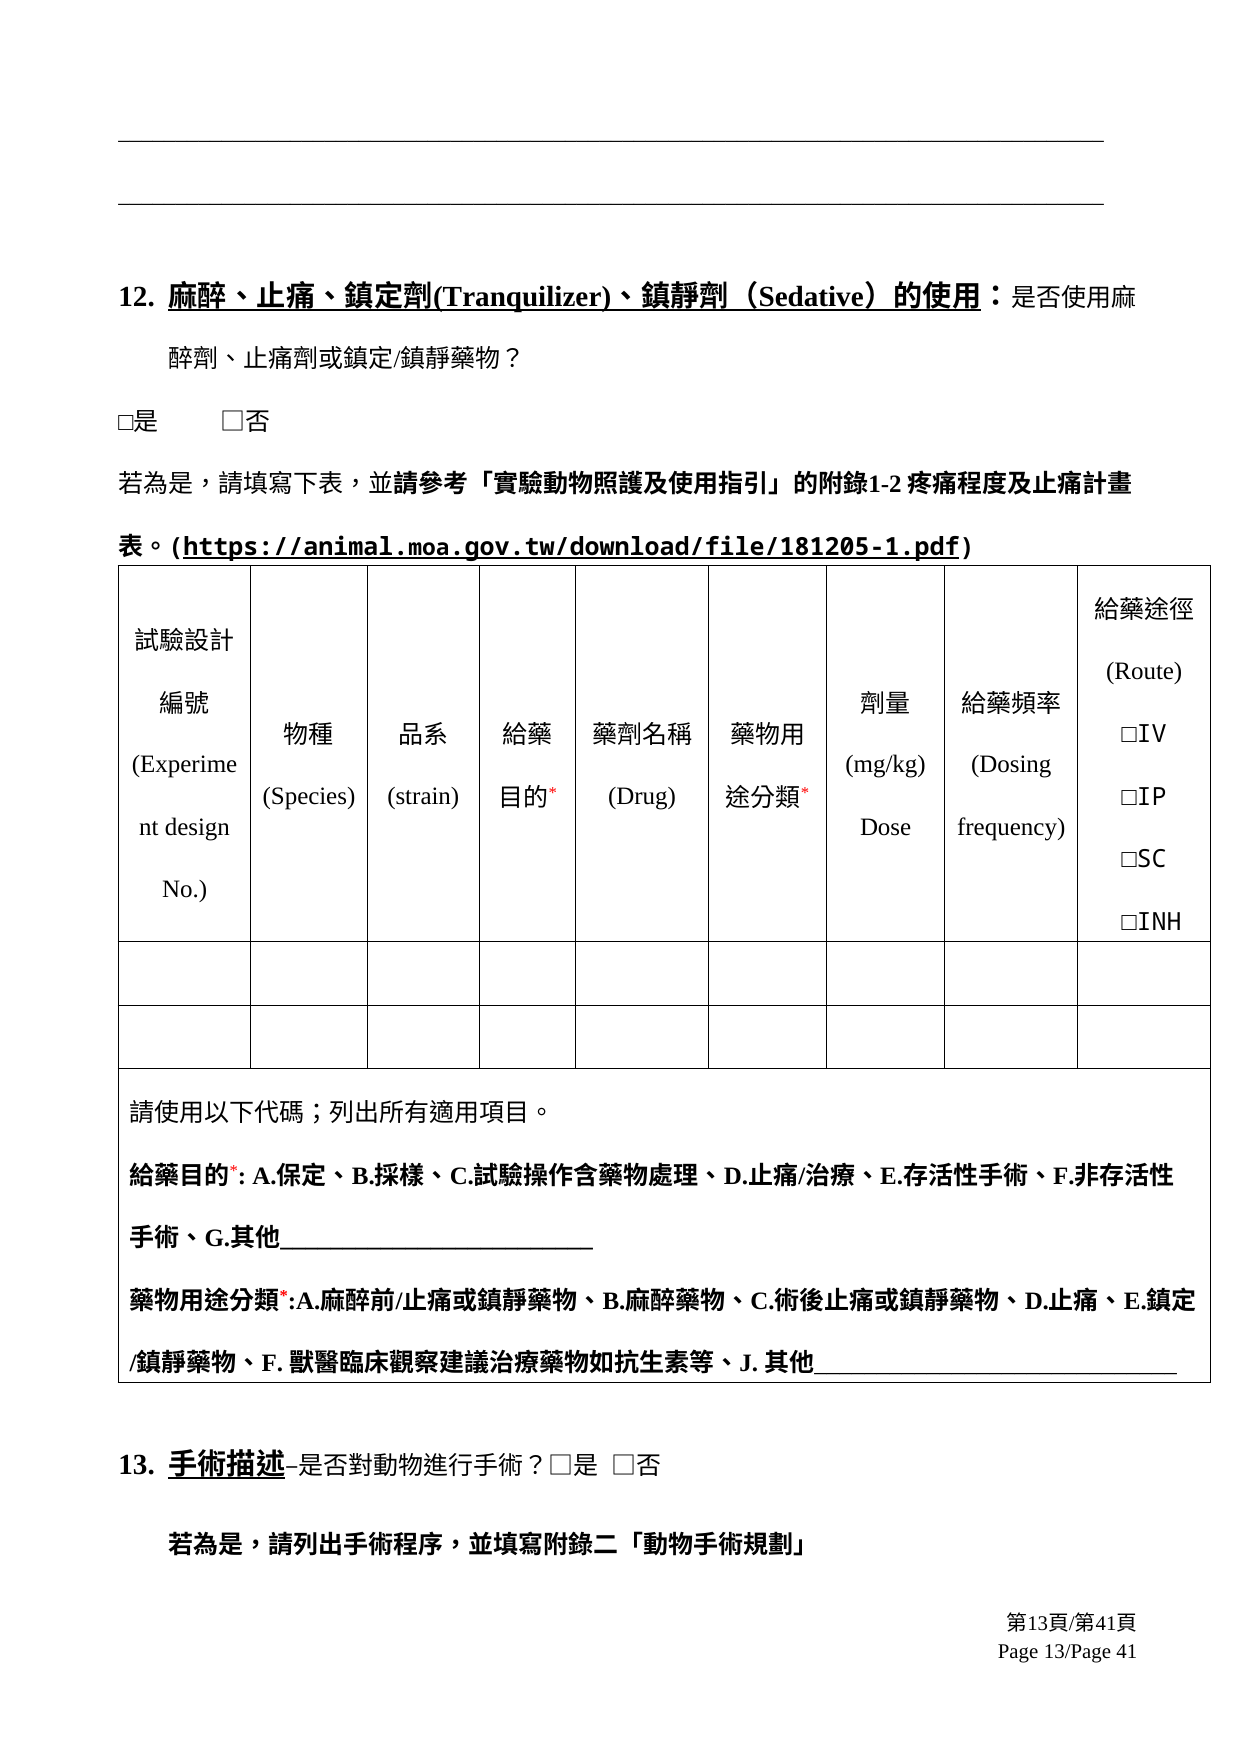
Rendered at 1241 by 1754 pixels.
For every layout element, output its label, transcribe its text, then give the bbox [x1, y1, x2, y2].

text □是 □否 [118, 377, 1137, 440]
table_cell [1078, 1006, 1210, 1068]
table_header 給藥頻率(Dosing frequency) [945, 566, 1077, 941]
table_header 試驗設計編號(Experiment design No.) [119, 566, 250, 941]
table_cell [480, 942, 575, 1004]
table_header 藥劑名稱 (Drug) [576, 566, 708, 941]
list 麻醉、止痛、鎮定劑(Tranquilizer)、鎮靜劑（Sedative）的使用：是否使用麻醉劑、止痛劑或鎮定/鎮靜藥物？ [118, 252, 1137, 377]
text ______________________________________________________________________________________ [118, 152, 1137, 215]
table_cell [945, 1006, 1077, 1068]
table_cell [119, 942, 250, 1004]
list 手術描述–是否對動物進行手術？□是 □否 [118, 1420, 1137, 1483]
table_cell [709, 1006, 826, 1068]
table_header 品系 (strain) [368, 566, 479, 941]
table_cell [827, 1006, 944, 1068]
table_cell [576, 1006, 708, 1068]
table_cell [251, 1006, 367, 1068]
table_cell [576, 942, 708, 1004]
text ______________________________________________________________________________________ [118, 90, 1137, 152]
table_cell [709, 942, 826, 1004]
text 若為是，請填寫下表，並請參考「實驗動物照護及使用指引」的附錄1-2 疼痛程度及止痛計畫表。(https://animal.moa.gov.tw/download/file/181205-1.pdf) [118, 440, 1137, 565]
table_header 給藥途徑 (Route) □IV □IP □SC □INH [1078, 566, 1210, 941]
table_cell [119, 1006, 250, 1068]
table_header 藥物用途分類* [709, 566, 826, 941]
table_cell [368, 942, 479, 1004]
table_header 給藥目的* [480, 566, 575, 941]
table_cell [251, 942, 367, 1004]
table_header 物種 (Species) [251, 566, 367, 941]
table_cell [945, 942, 1077, 1004]
table_cell [368, 1006, 479, 1068]
table_cell [827, 942, 944, 1004]
table_cell [1078, 942, 1210, 1004]
text 若為是，請列出手術程序，並填寫附錄二「動物手術規劃」 [150, 1501, 1137, 1564]
table_cell [480, 1006, 575, 1068]
table_cell 請使用以下代碼；列出所有適用項目。 給藥目的*: A.保定、B.採樣、C.試驗操作含藥物處理、D.止痛/治療、E.存活性手術、F.非存活性手術、G.其他_________________________ 藥物用途分類*:A.麻醉前/止痛或鎮靜藥物、B.麻醉藥物、C.術後止痛或鎮靜藥物、D.止痛、E.鎮定/鎮靜藥物、F. 獸醫臨床觀察建議治療藥物如抗生素等、J. 其他_____________________________ [119, 1069, 1210, 1382]
table_header 劑量 (mg/kg) Dose [827, 566, 944, 941]
